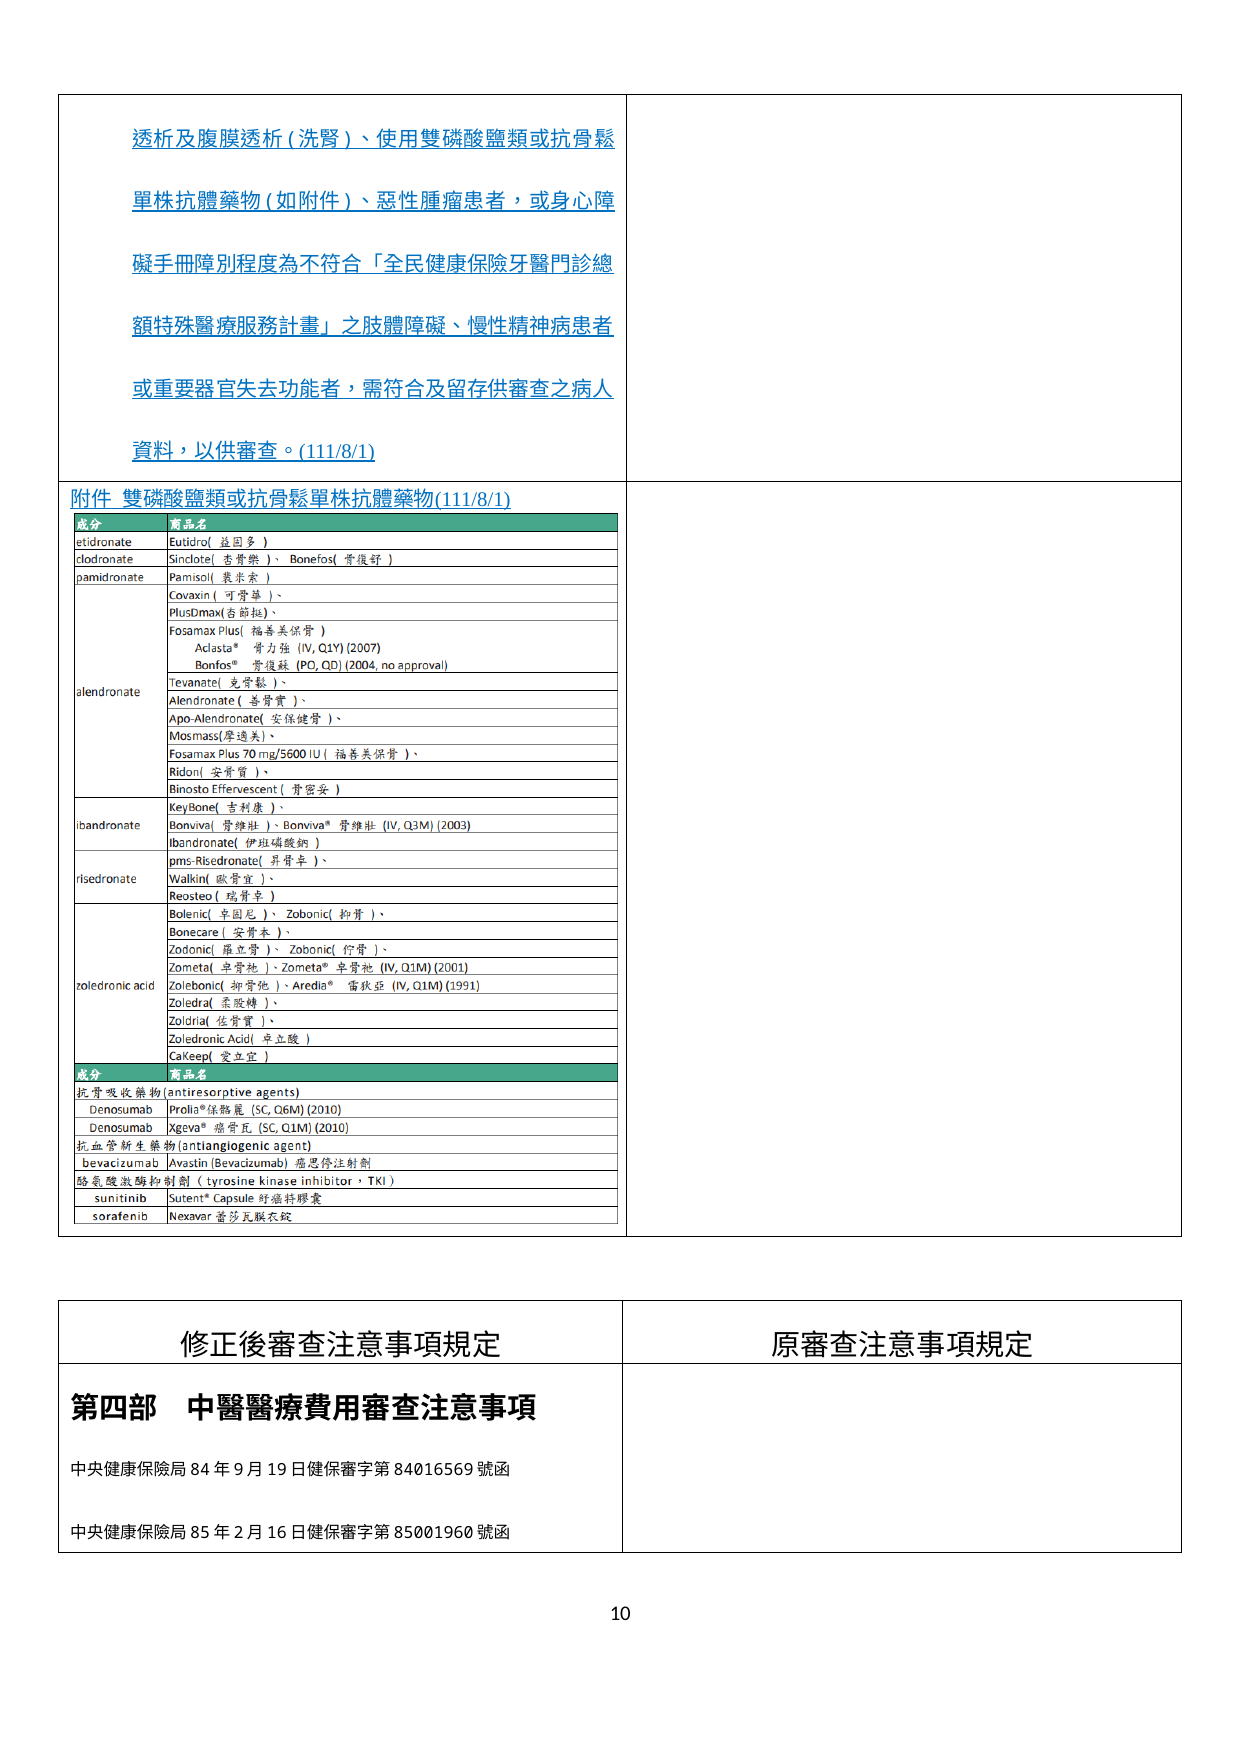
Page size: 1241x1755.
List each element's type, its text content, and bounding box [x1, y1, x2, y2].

table_cell [627, 482, 1181, 1236]
table_cell 第四部 中醫醫療費用審查注意事項 中央健康保險局84年9月19日健保審字第84016569號函 中央健康保險局85年2月16日健保審字第85001960號函 [59, 1364, 622, 1552]
table_cell 透析及腹膜透析(洗腎)、使用雙磷酸鹽類或抗骨鬆單株抗體藥物(如附件)、惡性腫瘤患者，或身心障礙手冊障別程度為不符合「全民健康保險牙醫門診總額特殊醫療服務計畫」之肢體障礙、慢性精神病患者或重要器官失去功能者，需符合及留存供審查之病人資料，以供審查。(111/8/1) [59, 95, 626, 481]
table_cell [623, 1364, 1181, 1552]
table_header 原審查注意事項規定 [623, 1301, 1181, 1363]
table_header 修正後審查注意事項規定 [59, 1301, 622, 1363]
table_cell [627, 95, 1181, 481]
table_cell 附件 雙磷酸鹽類或抗骨鬆單株抗體藥物(111/8/1) [59, 482, 626, 1236]
